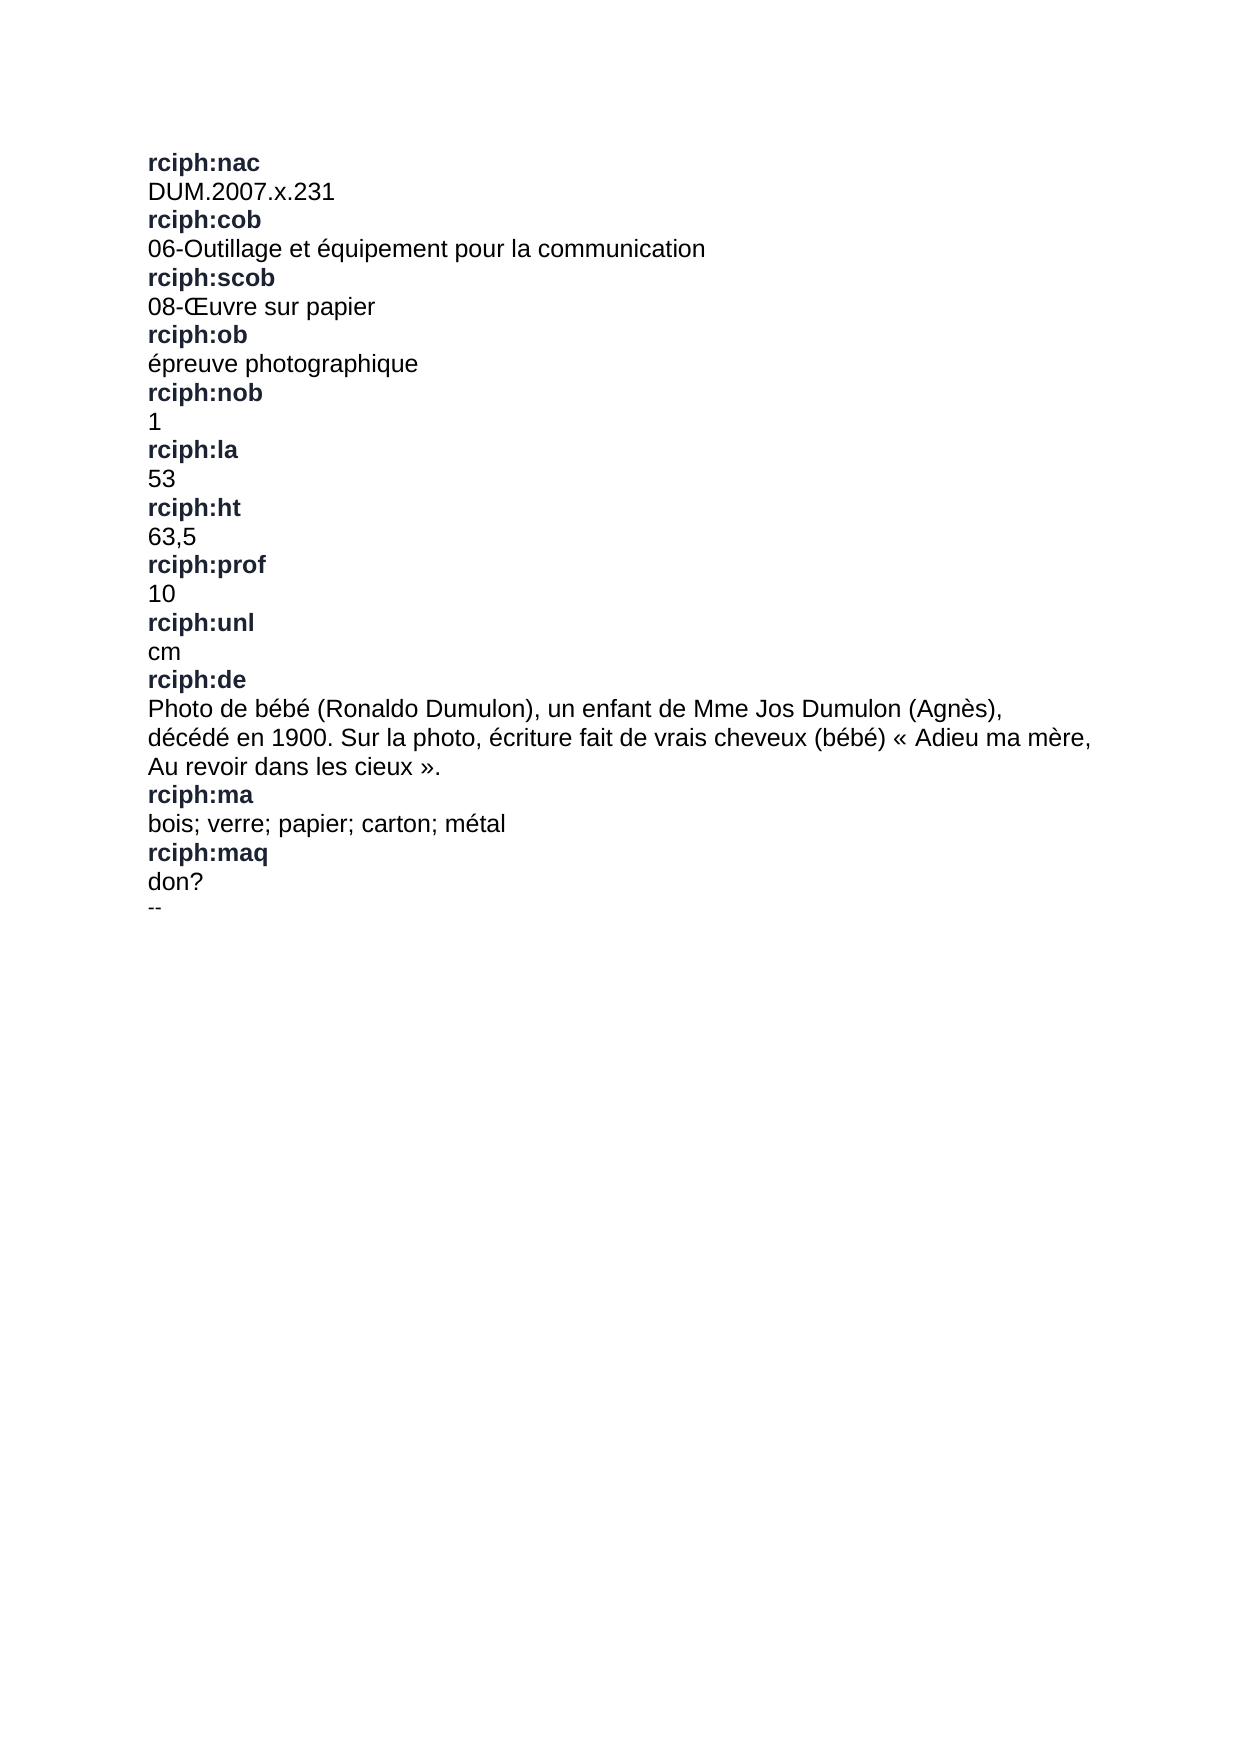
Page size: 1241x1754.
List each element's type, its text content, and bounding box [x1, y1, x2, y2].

text bois; verre; papier; carton; métal [148, 809, 1092, 838]
text -- [148, 895, 1092, 919]
text 06-Outillage et équipement pour la communication [148, 234, 1092, 263]
text rciph:prof [148, 550, 1092, 579]
text cm [148, 636, 1092, 665]
text rciph:la [148, 435, 1092, 464]
text rciph:nac [148, 148, 1092, 176]
text DUM.2007.x.231 [148, 176, 1092, 205]
text rciph:ma [148, 780, 1092, 809]
text rciph:scob [148, 263, 1092, 291]
text rciph:cob [148, 205, 1092, 234]
text rciph:ht [148, 493, 1092, 521]
text rciph:maq [148, 838, 1092, 866]
text 08-Œuvre sur papier [148, 291, 1092, 320]
text épreuve photographique [148, 349, 1092, 378]
text rciph:de [148, 665, 1092, 694]
text rciph:ob [148, 320, 1092, 349]
text rciph:unl [148, 608, 1092, 636]
text 53 [148, 464, 1092, 493]
text 63,5 [148, 521, 1092, 550]
text don? [148, 866, 1092, 895]
text 1 [148, 406, 1092, 435]
text rciph:nob [148, 378, 1092, 406]
text 10 [148, 579, 1092, 608]
text Photo de bébé (Ronaldo Dumulon), un enfant de Mme Jos Dumulon (Agnès), décédé en 1900. Sur la photo, écriture fait de vrais cheveux (bébé) « Adieu ma mère, Au revoir dans les cieux ». [148, 694, 1092, 780]
